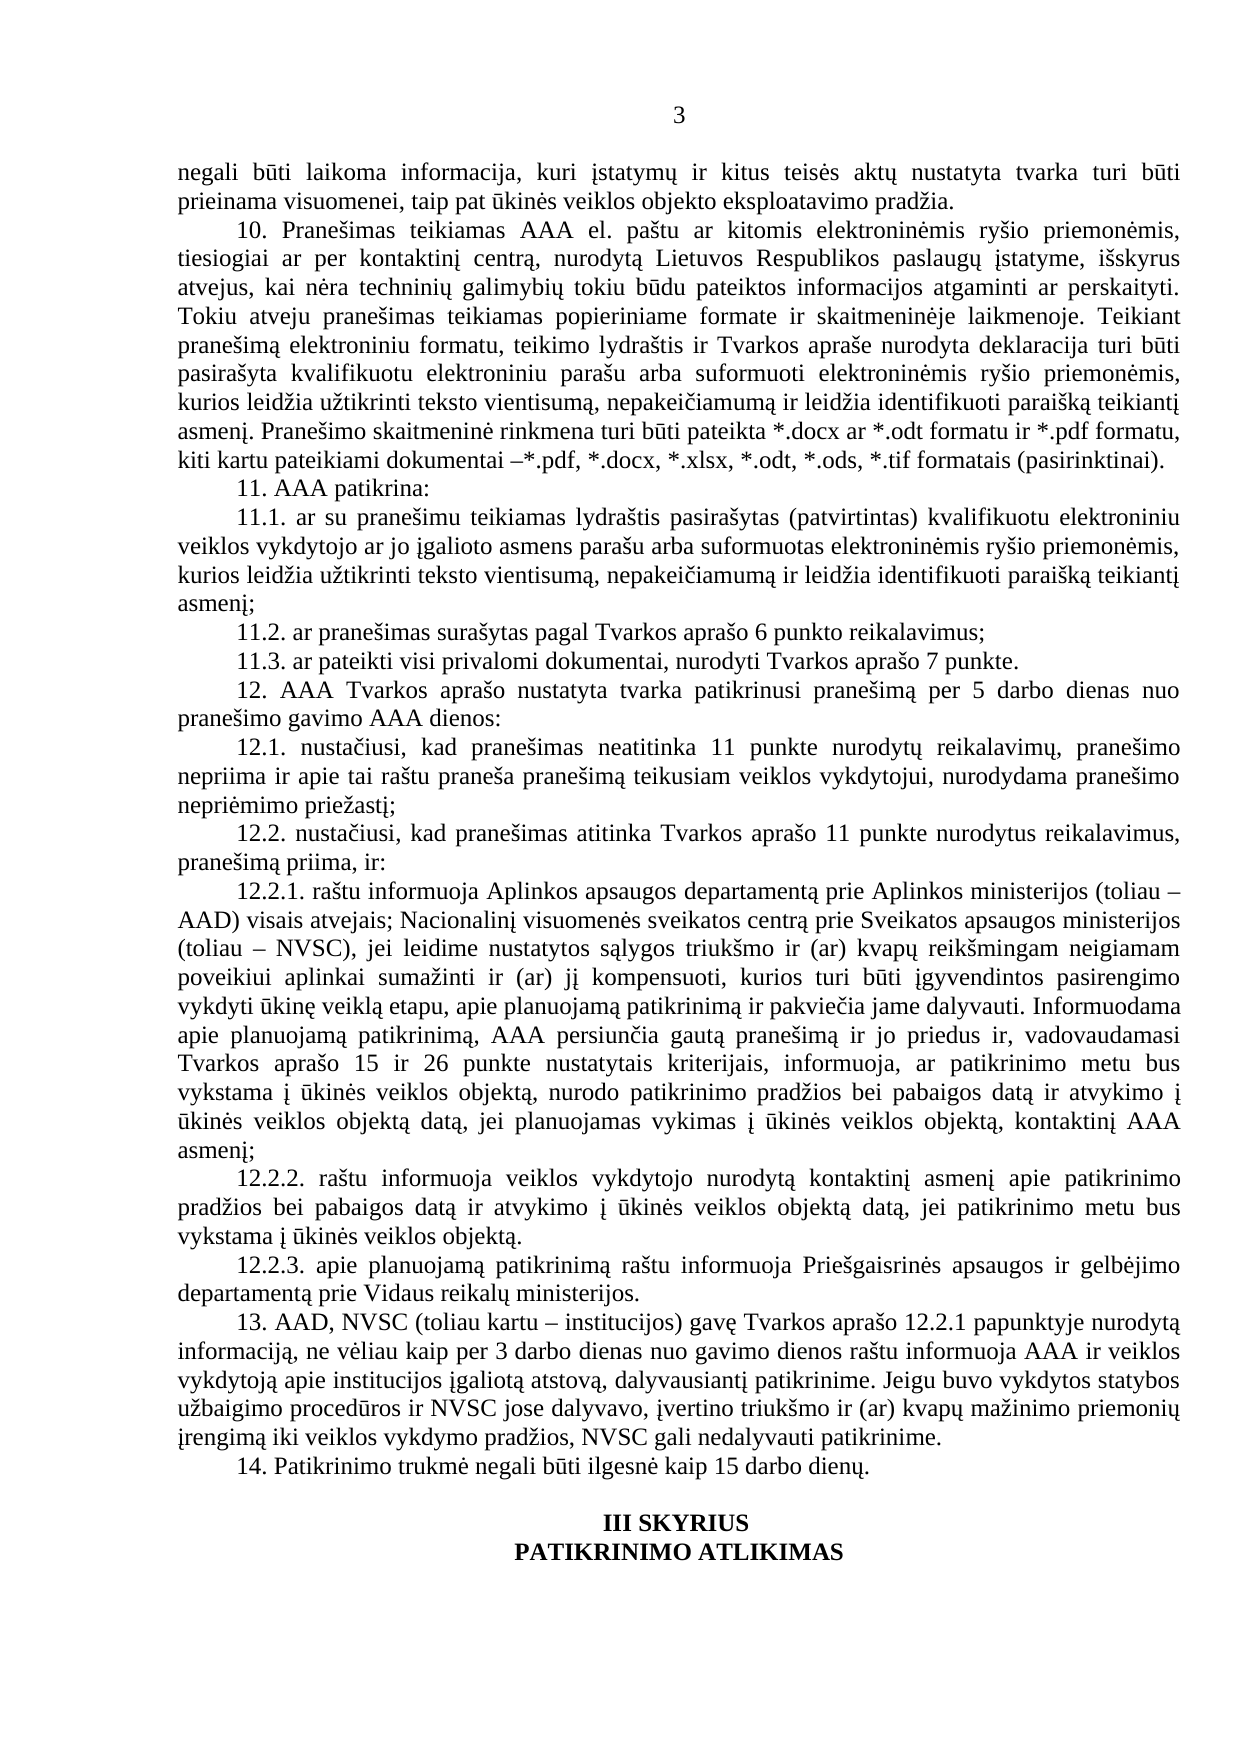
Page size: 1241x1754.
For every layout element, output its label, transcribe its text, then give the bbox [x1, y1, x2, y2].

text 11.1. ar su pranešimu teikiamas lydraštis pasirašytas (patvirtintas) kvalifikuotu elektroniniu veiklos vykdytojo ar jo įgalioto asmens parašu arba suformuotas elektroninėmis ryšio priemonėmis, kurios leidžia užtikrinti teksto vientisumą, nepakeičiamumą ir leidžia identifikuoti paraišką teikiantį asmenį; [177, 502, 1181, 617]
text PATIKRINIMO ATLIKIMAS [177, 1537, 1181, 1566]
text 12.2.3. apie planuojamą patikrinimą raštu informuoja Priešgaisrinės apsaugos ir gelbėjimo departamentą prie Vidaus reikalų ministerijos. [177, 1250, 1181, 1307]
text 12. AAA Tvarkos aprašo nustatyta tvarka patikrinusi pranešimą per 5 darbo dienas nuo pranešimo gavimo AAA dienos: [177, 675, 1181, 732]
text 11.2. ar pranešimas surašytas pagal Tvarkos aprašo 6 punkto reikalavimus; [177, 617, 1181, 646]
text III SKYRIUS [177, 1508, 1181, 1537]
text 12.2.2. raštu informuoja veiklos vykdytojo nurodytą kontaktinį asmenį apie patikrinimo pradžios bei pabaigos datą ir atvykimo į ūkinės veiklos objektą datą, jei patikrinimo metu bus vykstama į ūkinės veiklos objektą. [177, 1163, 1181, 1250]
text 13. AAD, NVSC (toliau kartu – institucijos) gavę Tvarkos aprašo 12.2.1 papunktyje nurodytą informaciją, ne vėliau kaip per 3 darbo dienas nuo gavimo dienos raštu informuoja AAA ir veiklos vykdytoją apie institucijos įgaliotą atstovą, dalyvausiantį patikrinime. Jeigu buvo vykdytos statybos užbaigimo procedūros ir NVSC jose dalyvavo, įvertino triukšmo ir (ar) kvapų mažinimo priemonių įrengimą iki veiklos vykdymo pradžios, NVSC gali nedalyvauti patikrinime. [177, 1307, 1181, 1451]
text 12.1. nustačiusi, kad pranešimas neatitinka 11 punkte nurodytų reikalavimų, pranešimo nepriima ir apie tai raštu praneša pranešimą teikusiam veiklos vykdytojui, nurodydama pranešimo nepriėmimo priežastį; [177, 732, 1181, 818]
text negali būti laikoma informacija, kuri įstatymų ir kitus teisės aktų nustatyta tvarka turi būti prieinama visuomenei, taip pat ūkinės veiklos objekto eksploatavimo pradžia. [177, 157, 1181, 215]
text 10. Pranešimas teikiamas AAA el. paštu ar kitomis elektroninėmis ryšio priemonėmis, tiesiogiai ar per kontaktinį centrą, nurodytą Lietuvos Respublikos paslaugų įstatyme, išskyrus atvejus, kai nėra techninių galimybių tokiu būdu pateiktos informacijos atgaminti ar perskaityti. Tokiu atveju pranešimas teikiamas popieriniame formate ir skaitmeninėje laikmenoje. Teikiant pranešimą elektroniniu formatu, teikimo lydraštis ir Tvarkos apraše nurodyta deklaracija turi būti pasirašyta kvalifikuotu elektroniniu parašu arba suformuoti elektroninėmis ryšio priemonėmis, kurios leidžia užtikrinti teksto vientisumą, nepakeičiamumą ir leidžia identifikuoti paraišką teikiantį asmenį. Pranešimo skaitmeninė rinkmena turi būti pateikta *.docx ar *.odt formatu ir *.pdf formatu, kiti kartu pateikiami dokumentai –*.pdf, *.docx, *.xlsx, *.odt, *.ods, *.tif formatais (pasirinktinai). [177, 215, 1181, 473]
text 11. AAA patikrina: [177, 473, 1181, 502]
text 12.2.1. raštu informuoja Aplinkos apsaugos departamentą prie Aplinkos ministerijos (toliau – AAD) visais atvejais; Nacionalinį visuomenės sveikatos centrą prie Sveikatos apsaugos ministerijos (toliau – NVSC), jei leidime nustatytos sąlygos triukšmo ir (ar) kvapų reikšmingam neigiamam poveikiui aplinkai sumažinti ir (ar) jį kompensuoti, kurios turi būti įgyvendintos pasirengimo vykdyti ūkinę veiklą etapu, apie planuojamą patikrinimą ir pakviečia jame dalyvauti. Informuodama apie planuojamą patikrinimą, AAA persiunčia gautą pranešimą ir jo priedus ir, vadovaudamasi Tvarkos aprašo 15 ir 26 punkte nustatytais kriterijais, informuoja, ar patikrinimo metu bus vykstama į ūkinės veiklos objektą, nurodo patikrinimo pradžios bei pabaigos datą ir atvykimo į ūkinės veiklos objektą datą, jei planuojamas vykimas į ūkinės veiklos objektą, kontaktinį AAA asmenį; [177, 876, 1181, 1163]
text 11.3. ar pateikti visi privalomi dokumentai, nurodyti Tvarkos aprašo 7 punkte. [177, 646, 1181, 675]
text 12.2. nustačiusi, kad pranešimas atitinka Tvarkos aprašo 11 punkte nurodytus reikalavimus, pranešimą priima, ir: [177, 818, 1181, 876]
text 14. Patikrinimo trukmė negali būti ilgesnė kaip 15 darbo dienų. [177, 1451, 1181, 1480]
